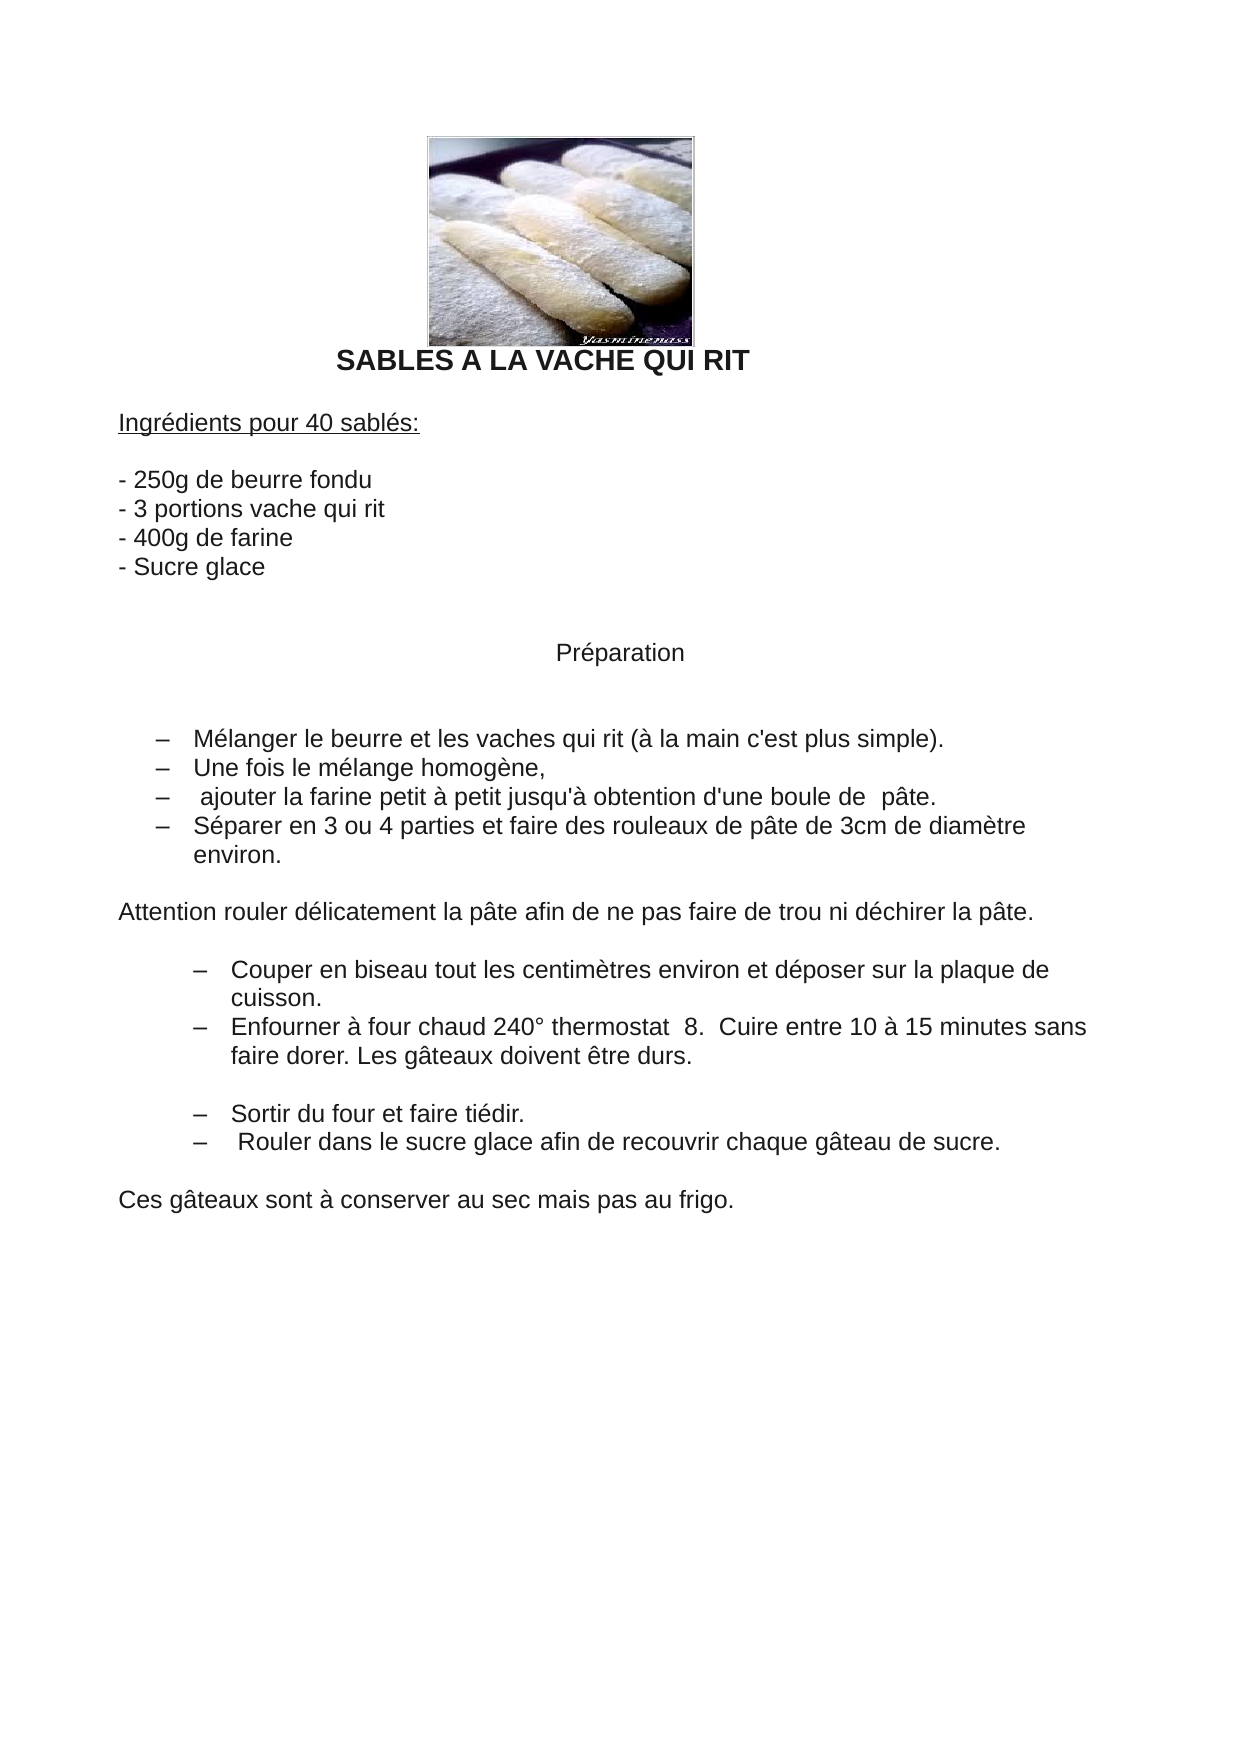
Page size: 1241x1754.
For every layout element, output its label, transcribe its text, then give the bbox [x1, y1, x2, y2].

list Mélanger le beurre et les vaches qui rit (à la main c'est plus simple). [156, 724, 1122, 753]
list Sortir du four et faire tiédir. [193, 1098, 1122, 1127]
list Rouler dans le sucre glace afin de recouvrir chaque gâteau de sucre. [193, 1127, 1122, 1156]
text - 250g de beurre fondu [118, 465, 1122, 494]
list Une fois le mélange homogène, [156, 753, 1122, 782]
text Attention rouler délicatement la pâte afin de ne pas faire de trou ni déchirer la pâte. [118, 897, 1122, 926]
text Ingrédients pour 40 sablés: [118, 408, 1122, 437]
text Ces gâteaux sont à conserver au sec mais pas au frigo. [118, 1185, 1122, 1214]
list Séparer en 3 ou 4 parties et faire des rouleaux de pâte de 3cm de diamètre environ. [156, 811, 1122, 868]
text - Sucre glace [118, 552, 1122, 580]
list Enfourner à four chaud 240° thermostat 8. Cuire entre 10 à 15 minutes sans faire dorer. Les gâteaux doivent être durs. [193, 1012, 1122, 1070]
picture [427, 136, 695, 347]
list Couper en biseau tout les centimètres environ et déposer sur la plaque de cuisson. [193, 954, 1122, 1012]
text - 3 portions vache qui rit [118, 494, 1122, 523]
list ajouter la farine petit à petit jusqu'à obtention d'une boule de pâte. [156, 782, 1122, 811]
text - 400g de farine [118, 523, 1122, 552]
text Préparation [118, 638, 1122, 667]
text SABLES A LA VACHE QUI RIT [118, 342, 1122, 377]
